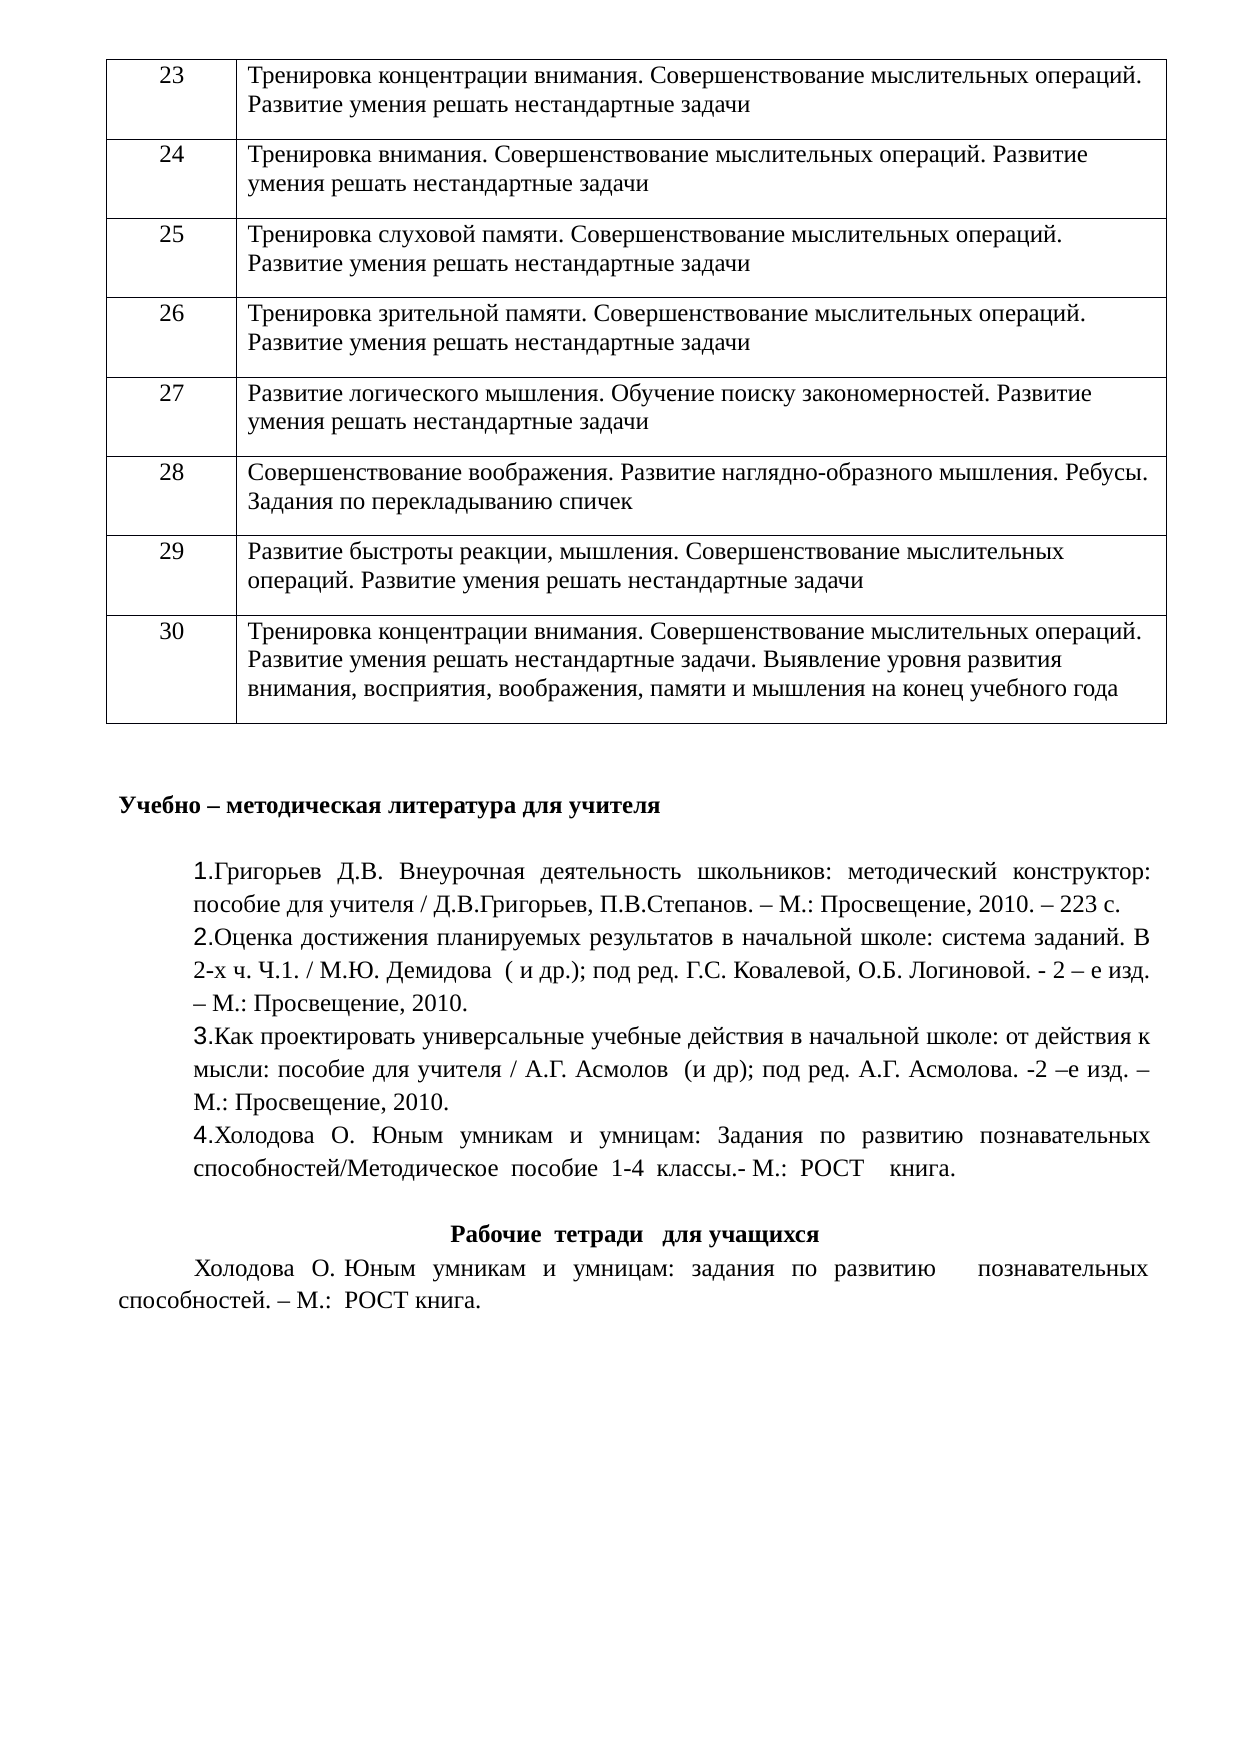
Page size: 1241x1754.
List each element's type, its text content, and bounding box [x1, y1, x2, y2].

list Холодова О. Юным умникам и умницам: Задания по развитию познавательных способностей/Методическое пособие 1-4 классы.- М.: РОСТ книга. [193, 1120, 1152, 1182]
table_cell Тренировка концентрации внимания. Совершенствование мыслительных операций. Развитие умения решать нестандартные задачи. Выявление уровня развития внимания, восприятия, воображения, памяти и мышления на конец учебного года [237, 616, 1166, 723]
table_cell 27 [107, 378, 236, 456]
text Рабочие тетради для учащихся [118, 1219, 1152, 1248]
table_cell Тренировка концентрации внимания. Совершенствование мыслительных операций. Развитие умения решать нестандартные задачи [237, 60, 1166, 138]
table_cell Совершенствование воображения. Развитие наглядно-образного мышления. Ребусы. Задания по перекладыванию спичек [237, 457, 1166, 535]
table_cell 29 [107, 536, 236, 615]
table_cell 28 [107, 457, 236, 535]
table_cell 26 [107, 298, 236, 377]
text Учебно – методическая литература для учителя [118, 790, 912, 819]
table_cell Тренировка слуховой памяти. Совершенствование мыслительных операций. Развитие умения решать нестандартные задачи [237, 219, 1166, 297]
table_cell Тренировка внимания. Совершенствование мыслительных операций. Развитие умения решать нестандартные задачи [237, 140, 1166, 218]
list Оценка достижения планируемых результатов в начальной школе: система заданий. В 2-х ч. Ч.1. / М.Ю. Демидова ( и др.); под ред. Г.С. Ковалевой, О.Б. Логиновой. - 2 – е изд. – М.: Просвещение, 2010. [193, 922, 1152, 1017]
table_cell 30 [107, 616, 236, 723]
table_cell Развитие логического мышления. Обучение поиску закономерностей. Развитие умения решать нестандартные задачи [237, 378, 1166, 456]
table_cell Тренировка зрительной памяти. Совершенствование мыслительных операций. Развитие умения решать нестандартные задачи [237, 298, 1166, 377]
list Григорьев Д.В. Внеурочная деятельность школьников: методический конструктор: пособие для учителя / Д.В.Григорьев, П.В.Степанов. – М.: Просвещение, 2010. – 223 с. [193, 856, 1152, 918]
table_cell 23 [107, 60, 236, 138]
list Как проектировать универсальные учебные действия в начальной школе: от действия к мысли: пособие для учителя / А.Г. Асмолов (и др); под ред. А.Г. Асмолова. -2 –е изд. – М.: Просвещение, 2010. [193, 1021, 1152, 1116]
table_cell 25 [107, 219, 236, 297]
table_cell 24 [107, 140, 236, 218]
table_cell Развитие быстроты реакции, мышления. Совершенствование мыслительных операций. Развитие умения решать нестандартные задачи [237, 536, 1166, 615]
text Холодова О. Юным умникам и умницам: задания по развитию познавательных способностей. – М.: РОСТ книга. [118, 1253, 1152, 1314]
